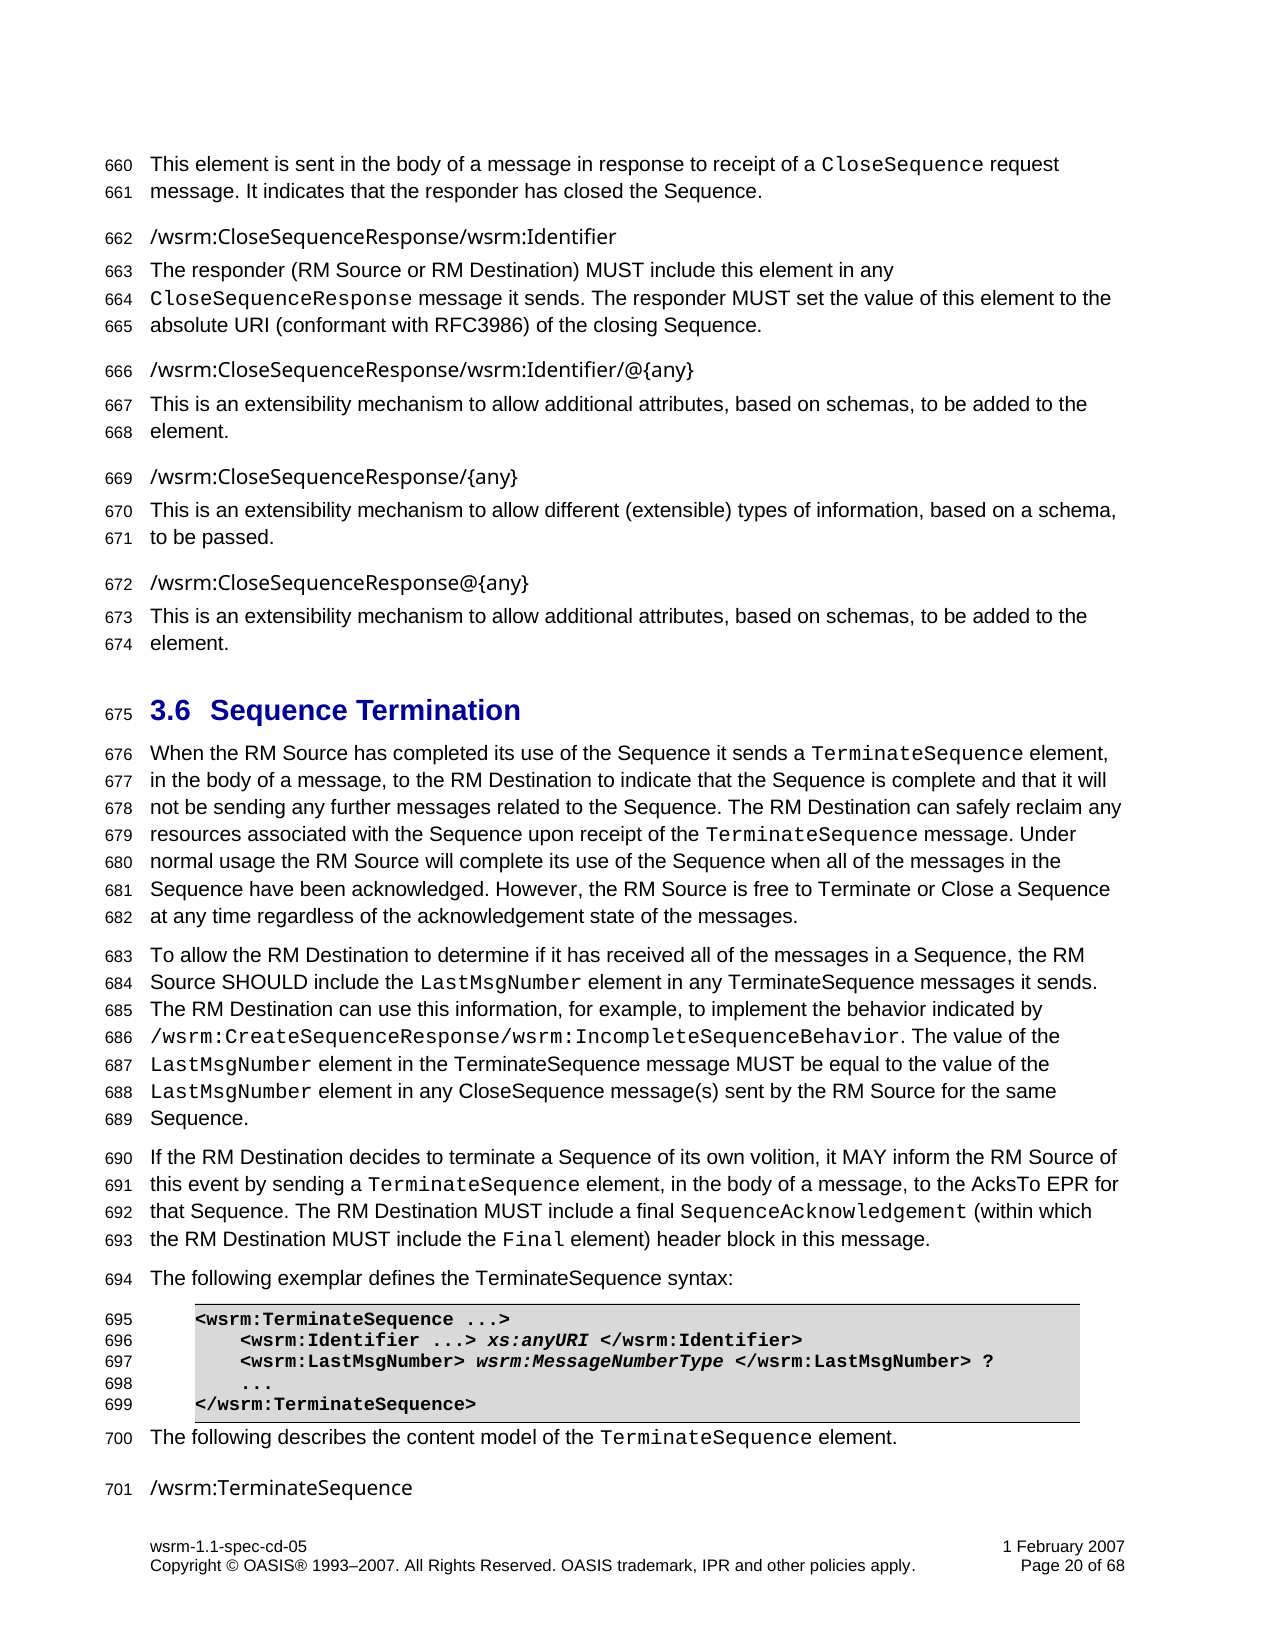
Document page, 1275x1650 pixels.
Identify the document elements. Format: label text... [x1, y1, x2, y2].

text If the RM Destination decides to terminate a Sequence of its own volition, it MAY inform the RM Source of this event by sending a TerminateSequence element, in the body of a message, to the AcksTo EPR for that Sequence. The RM Destination MUST include a final SequenceAcknowledgement (within which the RM Destination MUST include the Final element) header block in this message. [150, 1143, 1125, 1251]
text <wsrm:TerminateSequence ...> [195, 1305, 1080, 1325]
text /wsrm:CloseSequenceResponse/wsrm:Identifier/@{any} [150, 356, 1125, 383]
text The following exemplar defines the TerminateSequence syntax: [150, 1264, 1125, 1291]
text /wsrm:CloseSequenceResponse@{any} [150, 569, 1125, 596]
text <wsrm:Identifier ...> xs:anyURI </wsrm:Identifier> [195, 1325, 1080, 1346]
text This is an extensibility mechanism to allow additional attributes, based on schemas, to be added to the element. [150, 602, 1125, 656]
text <wsrm:LastMsgNumber> wsrm:MessageNumberType </wsrm:LastMsgNumber> ? [195, 1346, 1080, 1367]
text When the RM Source has completed its use of the Sequence it sends a TerminateSequence element, in the body of a message, to the RM Destination to indicate that the Sequence is complete and that it will not be sending any further messages related to the Sequence. The RM Destination can safely reclaim any resources associated with the Sequence upon receipt of the TerminateSequence message. Under normal usage the RM Source will complete its use of the Sequence when all of the messages in the Sequence have been acknowledged. However, the RM Source is free to Terminate or Close a Sequence at any time regardless of the acknowledgement state of the messages. [150, 739, 1125, 928]
subtitle Sequence Termination [150, 694, 1125, 727]
text /wsrm:CloseSequenceResponse/{any} [150, 462, 1125, 489]
text This element is sent in the body of a message in response to receipt of a CloseSequence request message. It indicates that the responder has closed the Sequence. [150, 150, 1125, 204]
text This is an extensibility mechanism to allow different (extensible) types of information, based on a schema, to be passed. [150, 496, 1125, 550]
text /wsrm:TerminateSequence [150, 1474, 1125, 1501]
text </wsrm:TerminateSequence> [195, 1388, 1080, 1422]
text To allow the RM Destination to determine if it has received all of the messages in a Sequence, the RM Source SHOULD include the LastMsgNumber element in any TerminateSequence messages it sends. The RM Destination can use this information, for example, to implement the behavior indicated by /wsrm:CreateSequenceResponse/wsrm:IncompleteSequenceBehavior. The value of the LastMsgNumber element in the TerminateSequence message MUST be equal to the value of the LastMsgNumber element in any CloseSequence message(s) sent by the RM Source for the same Sequence. [150, 941, 1125, 1131]
text /wsrm:CloseSequenceResponse/wsrm:Identifier [150, 223, 1125, 250]
text This is an extensibility mechanism to allow additional attributes, based on schemas, to be added to the element. [150, 389, 1125, 444]
text The responder (RM Source or RM Destination) MUST include this element in any CloseSequenceResponse message it sends. The responder MUST set the value of this element to the absolute URI (conformant with RFC3986) of the closing Sequence. [150, 256, 1125, 337]
text ... [195, 1367, 1080, 1388]
text The following describes the content model of the TerminateSequence element. [150, 1422, 1125, 1449]
